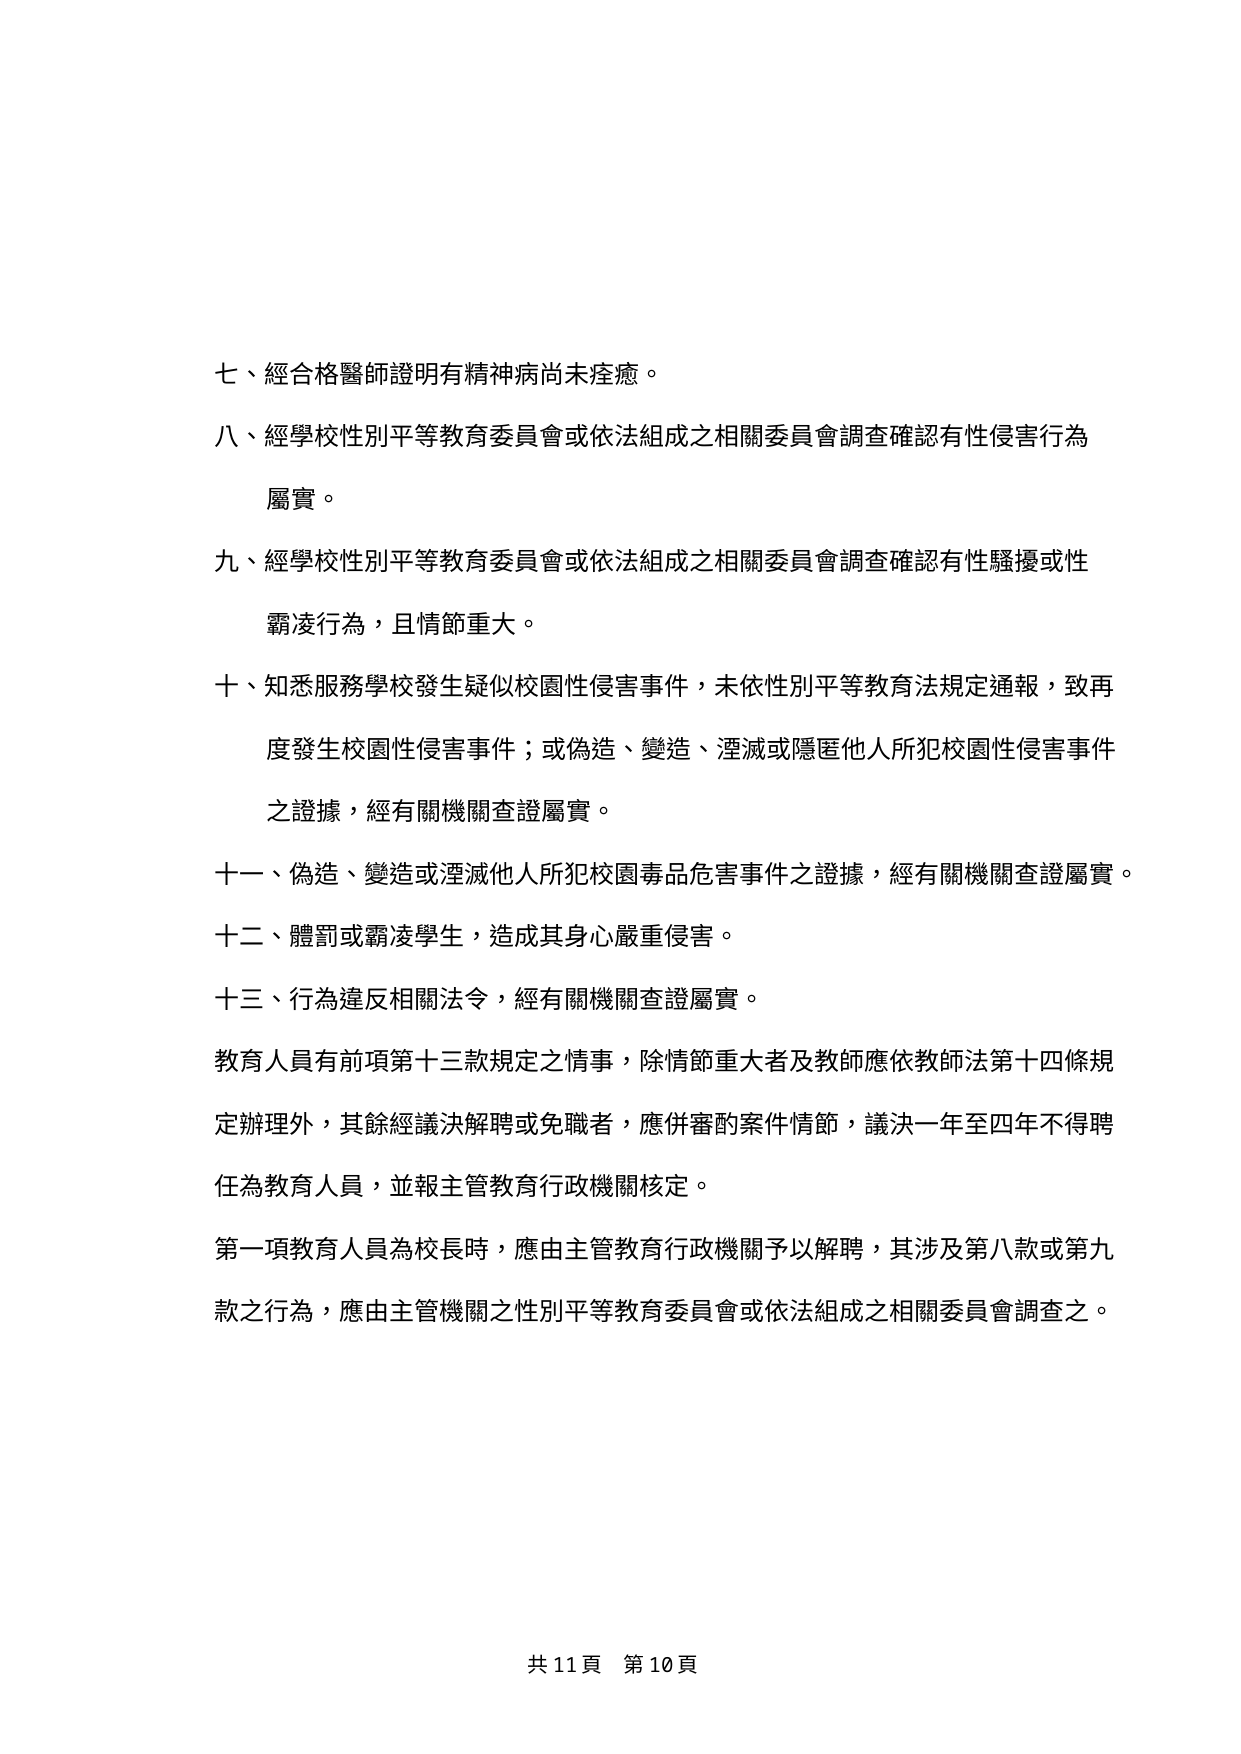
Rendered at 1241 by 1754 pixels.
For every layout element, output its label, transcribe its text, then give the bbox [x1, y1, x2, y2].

text 八、經學校性別平等教育委員會或依法組成之相關委員會調查確認有性侵害行為 屬實。 [214, 393, 1122, 518]
text 十三、行為違反相關法令，經有關機關查證屬實。 [103, 956, 1122, 1018]
text 十、知悉服務學校發生疑似校園性侵害事件，未依性別平等教育法規定通報，致再度發生校園性侵害事件；或偽造、變造、湮滅或隱匿他人所犯校園性侵害事件之證據，經有關機關查證屬實。 [214, 643, 1122, 831]
text 教育人員有前項第十三款規定之情事，除情節重大者及教師應依教師法第十四條規定辦理外，其餘經議決解聘或免職者，應併審酌案件情節，議決一年至四年不得聘任為教育人員，並報主管教育行政機關核定。 [214, 1018, 1122, 1206]
text 十二、體罰或霸凌學生，造成其身心嚴重侵害。 [103, 893, 1122, 956]
text 第一項教育人員為校長時，應由主管教育行政機關予以解聘，其涉及第八款或第九款之行為，應由主管機關之性別平等教育委員會或依法組成之相關委員會調查之。 [214, 1206, 1122, 1331]
text 七、經合格醫師證明有精神病尚未痊癒。 [103, 331, 1122, 393]
text 十一、偽造、變造或湮滅他人所犯校園毒品危害事件之證據，經有關機關查證屬實。 [214, 831, 1122, 893]
text 九、經學校性別平等教育委員會或依法組成之相關委員會調查確認有性騷擾或性 霸凌行為，且情節重大。 [214, 518, 1122, 643]
